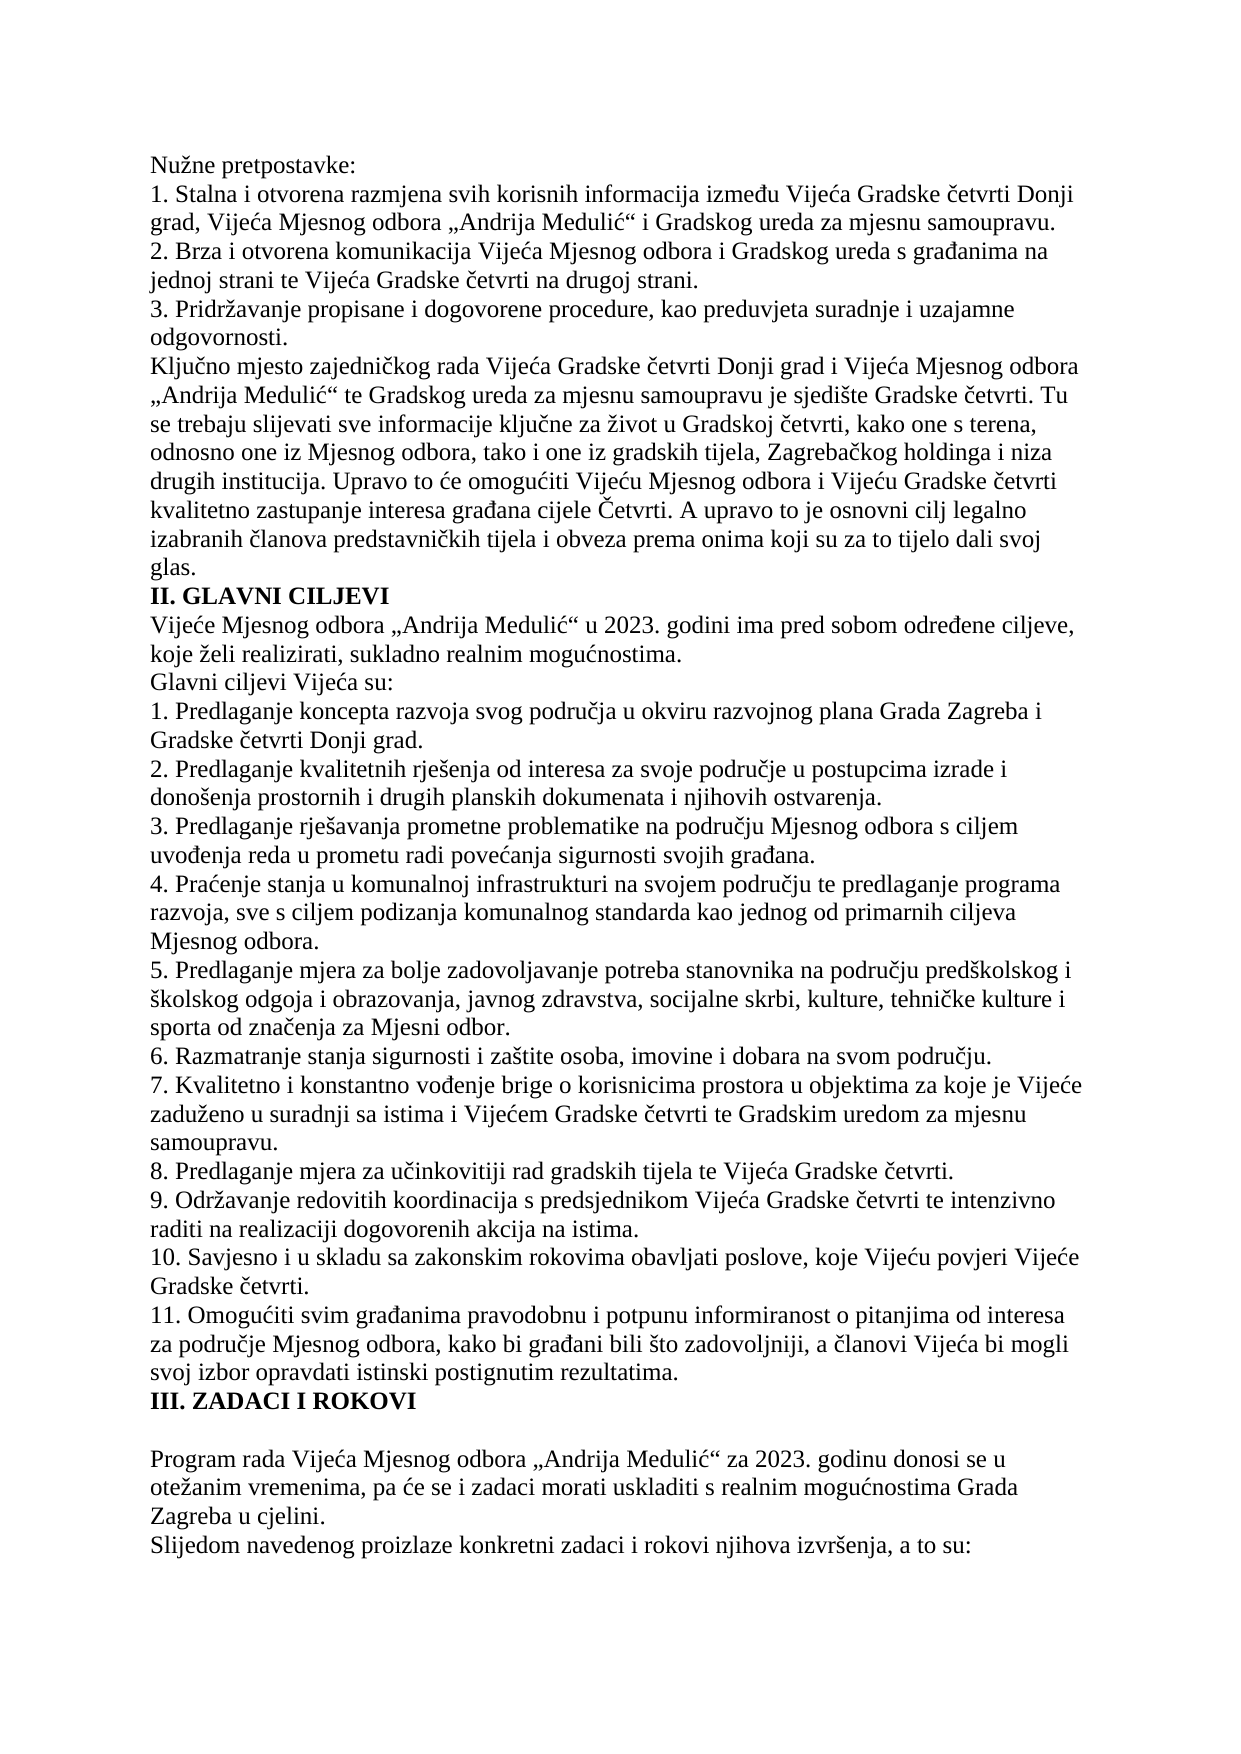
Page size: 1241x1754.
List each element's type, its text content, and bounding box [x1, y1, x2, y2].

text Slijedom navedenog proizlaze konkretni zadaci i rokovi njihova izvršenja, a to su: [150, 1530, 1090, 1559]
text Program rada Vijeća Mjesnog odbora „Andrija Medulić“ za 2023. godinu donosi se u [150, 1444, 1090, 1472]
text 1. Predlaganje koncepta razvoja svog područja u okviru razvojnog plana Grada Zagreba i Gradske četvrti Donji grad. [150, 696, 1090, 754]
text 3. Pridržavanje propisane i dogovorene procedure, kao preduvjeta suradnje i uzajamne odgovornosti. [150, 294, 1090, 351]
text Nužne pretpostavke: [150, 150, 1090, 179]
text Ključno mjesto zajedničkog rada Vijeća Gradske četvrti Donji grad i Vijeća Mjesnog odbora [150, 351, 1090, 380]
text 7. Kvalitetno i konstantno vođenje brige o korisnicima prostora u objektima za koje je Vijeće zaduženo u suradnji sa istima i Vijećem Gradske četvrti te Gradskim uredom za mjesnu samoupravu. [150, 1070, 1090, 1156]
text 2. Brza i otvorena komunikacija Vijeća Mjesnog odbora i Gradskog ureda s građanima na jednoj strani te Vijeća Gradske četvrti na drugoj strani. [150, 236, 1090, 294]
text 11. Omogućiti svim građanima pravodobnu i potpunu informiranost o pitanjima od interesa za područje Mjesnog odbora, kako bi građani bili što zadovoljniji, a članovi Vijeća bi mogli svoj izbor opravdati istinski postignutim rezultatima. [150, 1300, 1090, 1386]
text 4. Praćenje stanja u komunalnoj infrastrukturi na svojem području te predlaganje programa razvoja, sve s ciljem podizanja komunalnog standarda kao jednog od primarnih ciljeva Mjesnog odbora. [150, 869, 1090, 955]
text otežanim vremenima, pa će se i zadaci morati uskladiti s realnim mogućnostima Grada Zagreba u cjelini. [150, 1472, 1090, 1530]
text 10. Savjesno i u skladu sa zakonskim rokovima obavljati poslove, koje Vijeću povjeri Vijeće Gradske četvrti. [150, 1242, 1090, 1300]
text 1. Stalna i otvorena razmjena svih korisnih informacija između Vijeća Gradske četvrti Donji grad, Vijeća Mjesnog odbora „Andrija Medulić“ i Gradskog ureda za mjesnu samoupravu. [150, 179, 1090, 236]
text 2. Predlaganje kvalitetnih rješenja od interesa za svoje područje u postupcima izrade i donošenja prostornih i drugih planskih dokumenata i njihovih ostvarenja. [150, 754, 1090, 811]
text III. ZADACI I ROKOVI [150, 1386, 1090, 1415]
text 3. Predlaganje rješavanja prometne problematike na području Mjesnog odbora s ciljem uvođenja reda u prometu radi povećanja sigurnosti svojih građana. [150, 811, 1090, 869]
text Vijeće Mjesnog odbora „Andrija Medulić“ u 2023. godini ima pred sobom određene ciljeve, koje želi realizirati, sukladno realnim mogućnostima. [150, 610, 1090, 667]
text Glavni ciljevi Vijeća su: [150, 667, 1090, 696]
text II. GLAVNI CILJEVI [150, 581, 1090, 610]
text „Andrija Medulić“ te Gradskog ureda za mjesnu samoupravu je sjedište Gradske četvrti. Tu se trebaju slijevati sve informacije ključne za život u Gradskoj četvrti, kako one s terena, odnosno one iz Mjesnog odbora, tako i one iz gradskih tijela, Zagrebačkog holdinga i niza drugih institucija. Upravo to će omogućiti Vijeću Mjesnog odbora i Vijeću Gradske četvrti kvalitetno zastupanje interesa građana cijele Četvrti. A upravo to je osnovni cilj legalno izabranih članova predstavničkih tijela i obveza prema onima koji su za to tijelo dali svoj glas. [150, 380, 1090, 581]
text 5. Predlaganje mjera za bolje zadovoljavanje potreba stanovnika na području predškolskog i školskog odgoja i obrazovanja, javnog zdravstva, socijalne skrbi, kulture, tehničke kulture i sporta od značenja za Mjesni odbor. [150, 955, 1090, 1041]
text 6. Razmatranje stanja sigurnosti i zaštite osoba, imovine i dobara na svom području. [150, 1041, 1090, 1070]
text 8. Predlaganje mjera za učinkovitiji rad gradskih tijela te Vijeća Gradske četvrti. [150, 1156, 1090, 1185]
text 9. Održavanje redovitih koordinacija s predsjednikom Vijeća Gradske četvrti te intenzivno raditi na realizaciji dogovorenih akcija na istima. [150, 1185, 1090, 1242]
